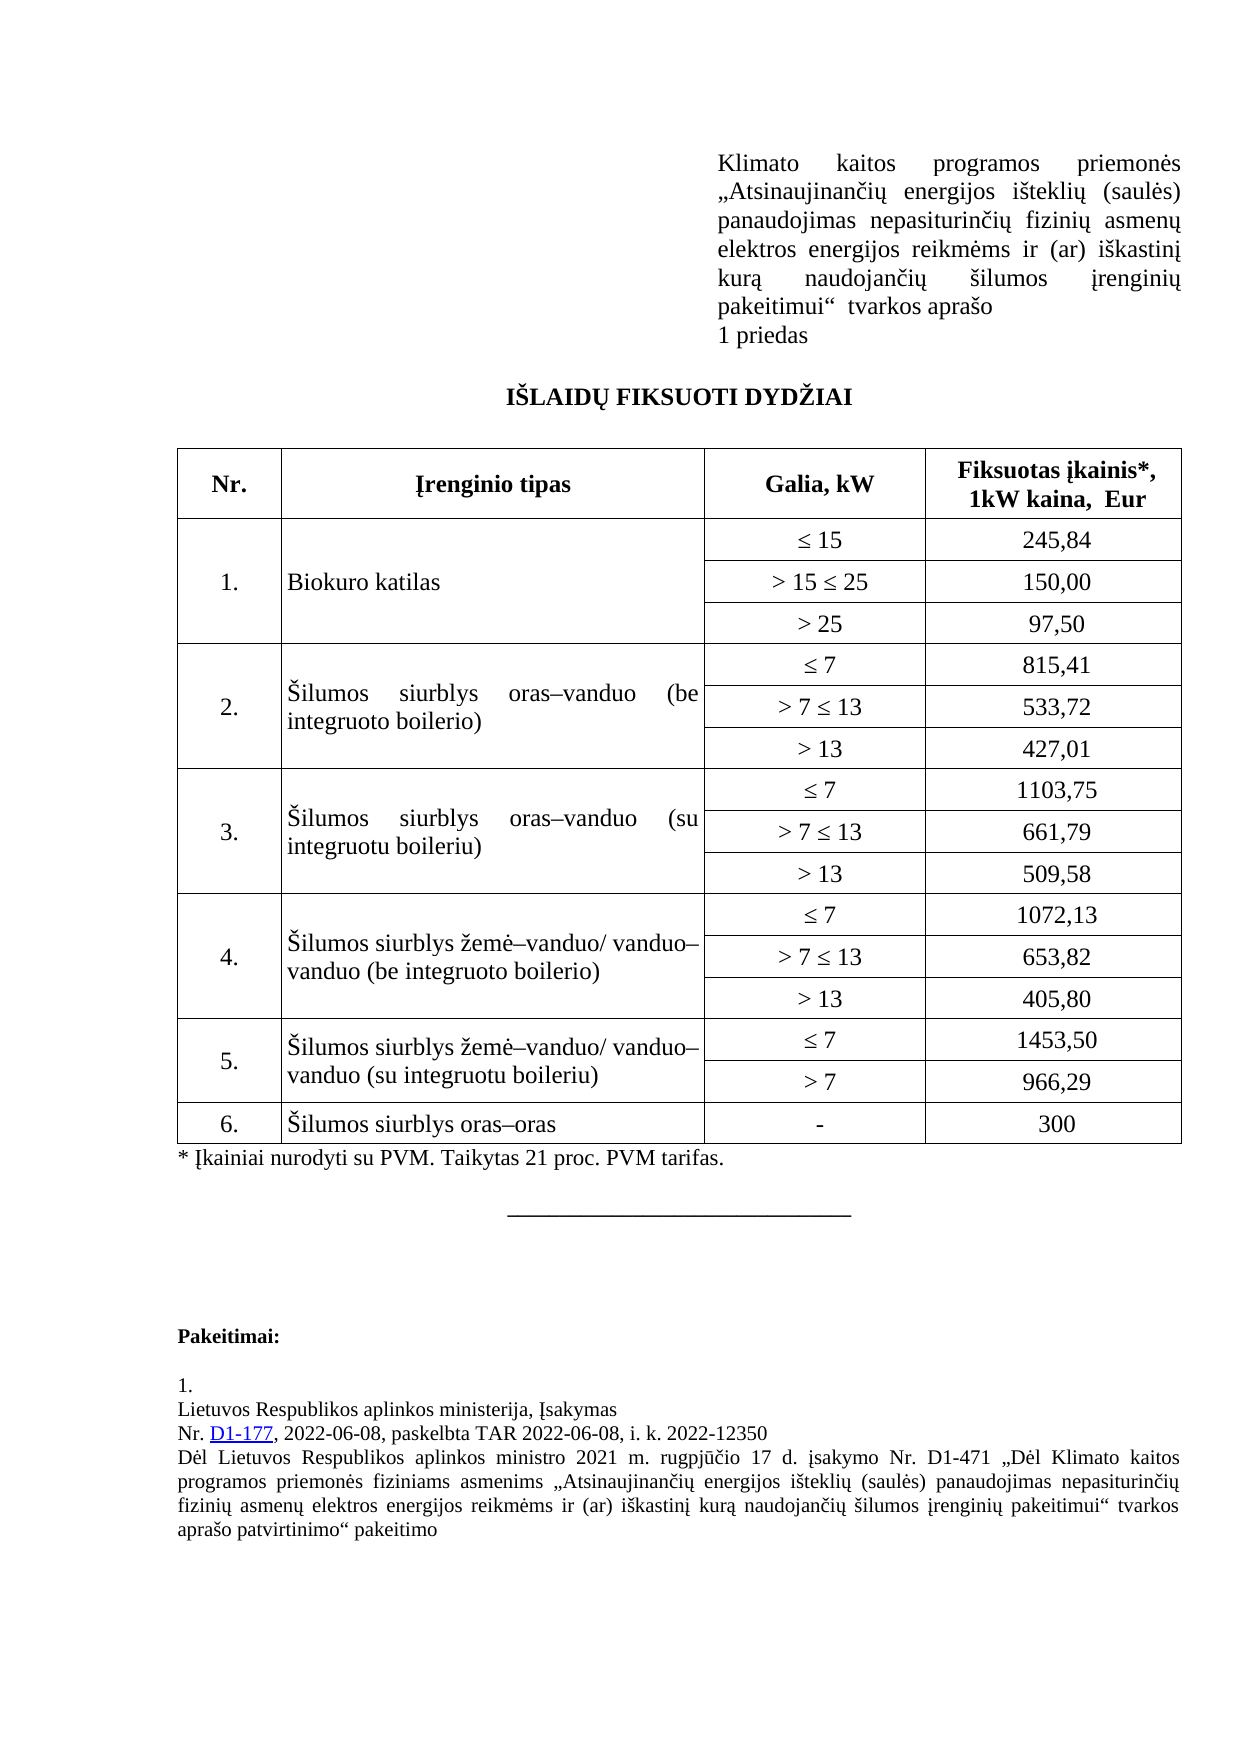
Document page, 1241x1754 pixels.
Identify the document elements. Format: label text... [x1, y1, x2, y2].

table_cell ≤ 7 [705, 1019, 925, 1060]
table_cell Šilumos siurblys žemė–vanduo/ vanduo–vanduo (be integruoto boilerio) [282, 894, 704, 1018]
table_cell > 7 ≤ 13 [705, 936, 925, 977]
table_cell 405,80 [926, 978, 1181, 1018]
table_header Įrenginio tipas [282, 449, 704, 518]
table_cell 1. [178, 519, 281, 643]
text 1 priedas [717, 320, 1181, 349]
table_cell > 15 ≤ 25 [705, 561, 925, 602]
table_cell ≤ 7 [705, 644, 925, 685]
table_cell 1072,13 [926, 894, 1181, 935]
table_cell > 7 ≤ 13 [705, 686, 925, 727]
table_cell 245,84 [926, 519, 1181, 560]
table_cell > 13 [705, 853, 925, 893]
table_cell 427,01 [926, 728, 1181, 768]
text Dėl Lietuvos Respublikos aplinkos ministro 2021 m. rugpjūčio 17 d. įsakymo Nr. D1-471 „Dėl Klimato kaitos programos priemonės fiziniams asmenims „Atsinaujinančių energijos išteklių (saulės) panaudojimas nepasiturinčių fizinių asmenų elektros energijos reikmėms ir (ar) iškastinį kurą naudojančių šilumos įrenginių pakeitimui“ tvarkos aprašo patvirtinimo“ pakeitimo [177, 1445, 1181, 1541]
table_cell ≤ 15 [705, 519, 925, 560]
table_cell > 13 [705, 978, 925, 1018]
table_cell Šilumos siurblys oras–oras [282, 1103, 704, 1143]
text * Įkainiai nurodyti su PVM. Taikytas 21 proc. PVM tarifas. [177, 1144, 1181, 1171]
table_cell 97,50 [926, 603, 1181, 643]
text _________________________________ [177, 1195, 1181, 1219]
table_cell 5. [178, 1019, 281, 1102]
table_cell > 7 [705, 1061, 925, 1102]
table_cell 815,41 [926, 644, 1181, 685]
table_cell 1103,75 [926, 769, 1181, 810]
table_cell 3. [178, 769, 281, 893]
table_cell 966,29 [926, 1061, 1181, 1102]
table_cell Šilumos siurblys žemė–vanduo/ vanduo–vanduo (su integruotu boileriu) [282, 1019, 704, 1102]
table_cell Biokuro katilas [282, 519, 704, 643]
table_cell - [705, 1103, 925, 1143]
table_cell 6. [178, 1103, 281, 1143]
table_cell > 25 [705, 603, 925, 643]
text Nr. D1-177, 2022-06-08, paskelbta TAR 2022-06-08, i. k. 2022-12350 [177, 1421, 1181, 1445]
table_cell 509,58 [926, 853, 1181, 893]
table_cell 150,00 [926, 561, 1181, 602]
table_header Galia, kW [705, 449, 925, 518]
table_cell 533,72 [926, 686, 1181, 727]
table_cell Šilumos siurblys oras–vanduo (su integruotu boileriu) [282, 769, 704, 893]
table_cell 1453,50 [926, 1019, 1181, 1060]
text 1. [177, 1373, 1181, 1397]
table_header Fiksuotas įkainis*, 1kW kaina, Eur [926, 449, 1181, 518]
table_cell 653,82 [926, 936, 1181, 977]
text Pakeitimai: [177, 1324, 1181, 1348]
table_cell 300 [926, 1103, 1181, 1143]
table_cell 4. [178, 894, 281, 1018]
table_cell 2. [178, 644, 281, 768]
table_cell > 7 ≤ 13 [705, 811, 925, 852]
table_cell Šilumos siurblys oras–vanduo (be integruoto boilerio) [282, 644, 704, 768]
text Lietuvos Respublikos aplinkos ministerija, Įsakymas [177, 1397, 1181, 1421]
text IŠLAIDŲ FIKSUOTI DYDŽIAI [177, 382, 1181, 411]
text Klimato kaitos programos priemonės „Atsinaujinančių energijos išteklių (saulės) panaudojimas nepasiturinčių fizinių asmenų elektros energijos reikmėms ir (ar) iškastinį kurą naudojančių šilumos įrenginių pakeitimui“ tvarkos aprašo [717, 148, 1181, 320]
table_header Nr. [178, 449, 281, 518]
table_cell > 13 [705, 728, 925, 768]
table_cell ≤ 7 [705, 894, 925, 935]
table_cell 661,79 [926, 811, 1181, 852]
table_cell ≤ 7 [705, 769, 925, 810]
